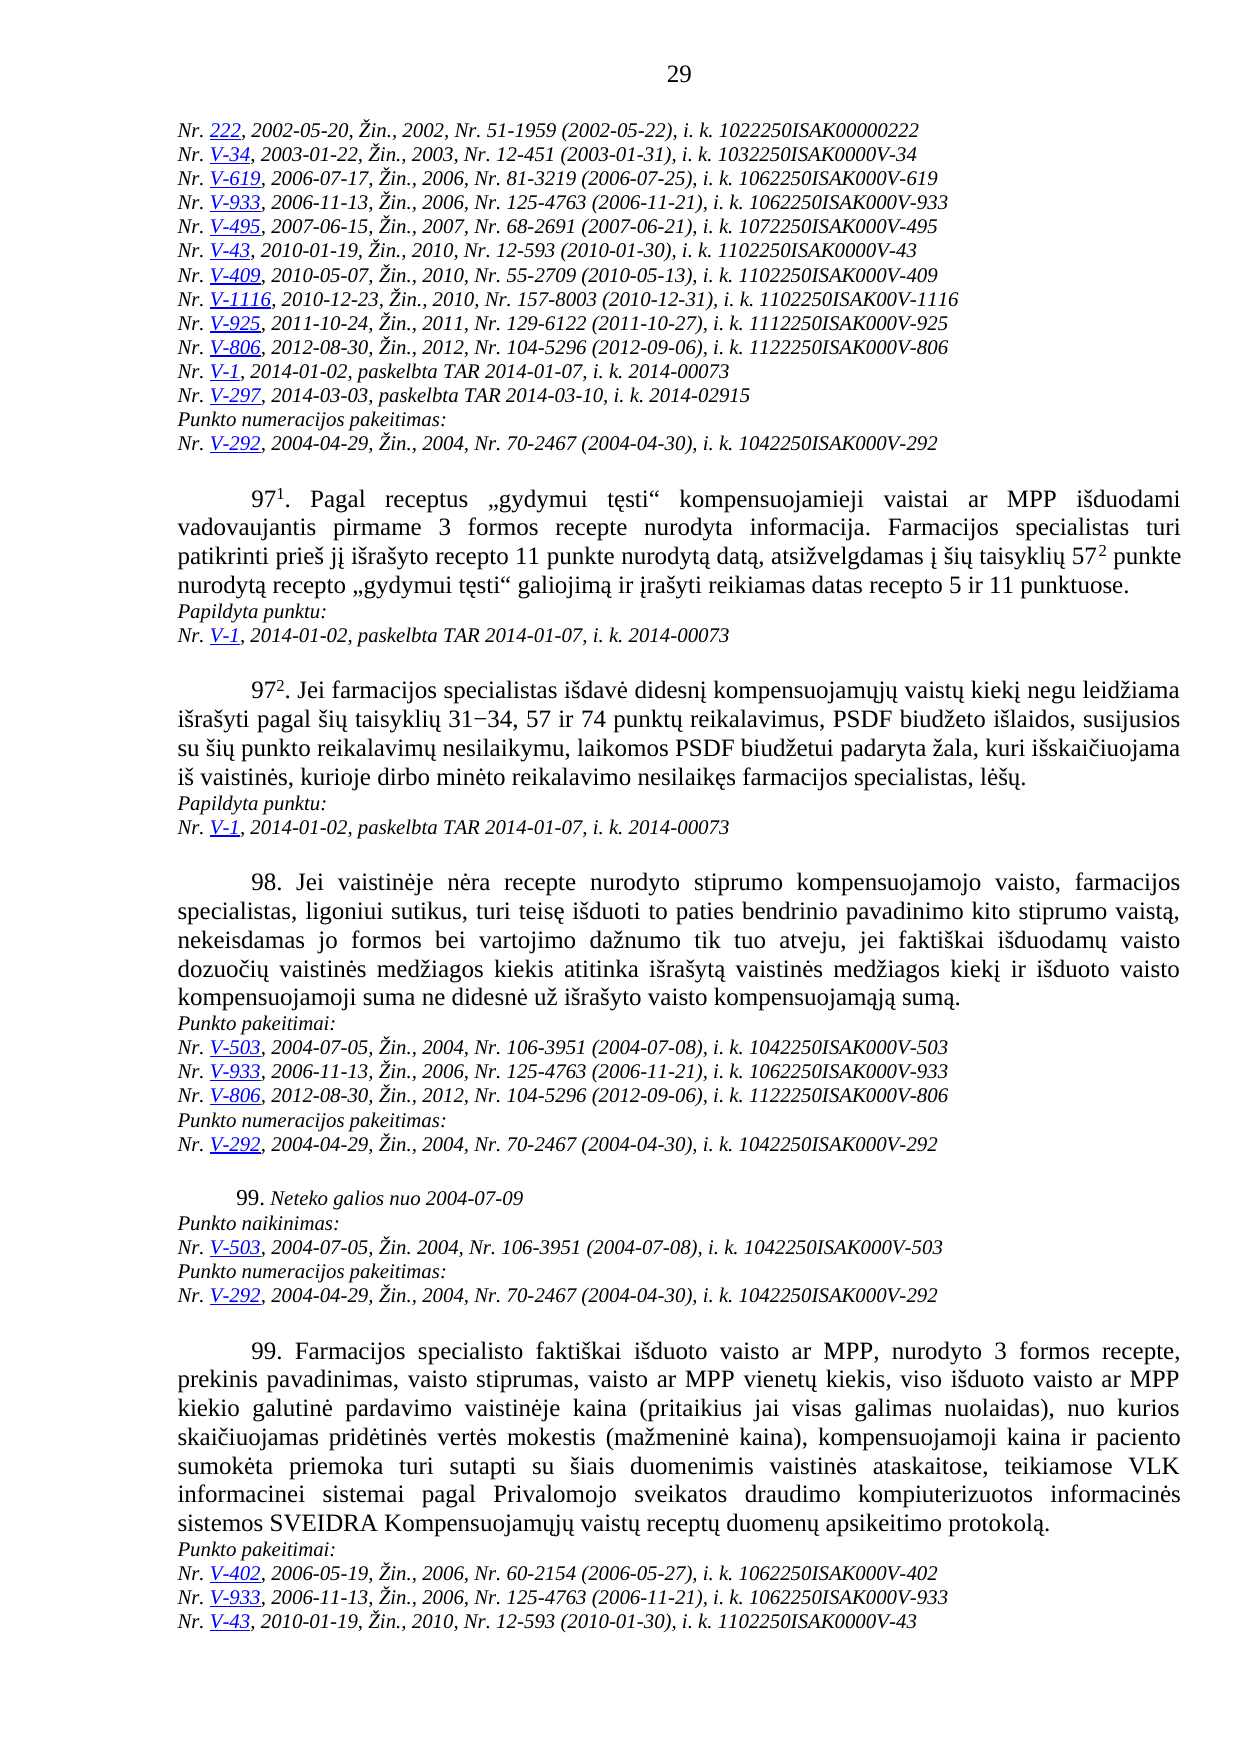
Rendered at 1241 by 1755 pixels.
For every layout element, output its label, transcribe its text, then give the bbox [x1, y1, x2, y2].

text Papildyta punktu: [177, 791, 1181, 815]
text Punkto pakeitimai: [177, 1537, 1181, 1561]
text Nr. V-409, 2010-05-07, Žin., 2010, Nr. 55-2709 (2010-05-13), i. k. 1102250ISAK000V-409 [177, 262, 1181, 287]
text 971. Pagal receptus „gydymui tęsti“ kompensuojamieji vaistai ar MPP išduodami vadovaujantis pirmame 3 formos recepte nurodyta informacija. Farmacijos specialistas turi patikrinti prieš jį išrašyto recepto 11 punkte nurodytą datą, atsižvelgdamas į šių taisyklių 572 punkte nurodytą recepto „gydymui tęsti“ galiojimą ir įrašyti reikiamas datas recepto 5 ir 11 punktuose. [177, 484, 1181, 599]
text 972. Jei farmacijos specialistas išdavė didesnį kompensuojamųjų vaistų kiekį negu leidžiama išrašyti pagal šių taisyklių 31−34, 57 ir 74 punktų reikalavimus, PSDF biudžeto išlaidos, susijusios su šių punkto reikalavimų nesilaikymu, laikomos PSDF biudžetui padaryta žala, kuri išskaičiuojama iš vaistinės, kurioje dirbo minėto reikalavimo nesilaikęs farmacijos specialistas, lėšų. [177, 676, 1181, 791]
text Nr. V-933, 2006-11-13, Žin., 2006, Nr. 125-4763 (2006-11-21), i. k. 1062250ISAK000V-933 [177, 1585, 1181, 1609]
text Nr. V-806, 2012-08-30, Žin., 2012, Nr. 104-5296 (2012-09-06), i. k. 1122250ISAK000V-806 [177, 1083, 1181, 1107]
text Nr. V-495, 2007-06-15, Žin., 2007, Nr. 68-2691 (2007-06-21), i. k. 1072250ISAK000V-495 [177, 214, 1181, 238]
text Nr. V-1, 2014-01-02, paskelbta TAR 2014-01-07, i. k. 2014-00073 [177, 359, 1181, 383]
text Nr. V-297, 2014-03-03, paskelbta TAR 2014-03-10, i. k. 2014-02915 [177, 383, 1181, 407]
text Papildyta punktu: [177, 599, 1181, 623]
text Nr. V-34, 2003-01-22, Žin., 2003, Nr. 12-451 (2003-01-31), i. k. 1032250ISAK0000V-34 [177, 142, 1181, 166]
text Nr. V-925, 2011-10-24, Žin., 2011, Nr. 129-6122 (2011-10-27), i. k. 1112250ISAK000V-925 [177, 311, 1181, 335]
text Nr. V-933, 2006-11-13, Žin., 2006, Nr. 125-4763 (2006-11-21), i. k. 1062250ISAK000V-933 [177, 1059, 1181, 1083]
text Nr. V-1116, 2010-12-23, Žin., 2010, Nr. 157-8003 (2010-12-31), i. k. 1102250ISAK00V-1116 [177, 287, 1181, 311]
text Nr. V-619, 2006-07-17, Žin., 2006, Nr. 81-3219 (2006-07-25), i. k. 1062250ISAK000V-619 [177, 166, 1181, 190]
text Nr. V-933, 2006-11-13, Žin., 2006, Nr. 125-4763 (2006-11-21), i. k. 1062250ISAK000V-933 [177, 190, 1181, 214]
text Nr. V-1, 2014-01-02, paskelbta TAR 2014-01-07, i. k. 2014-00073 [177, 623, 1181, 647]
text 99. Farmacijos specialisto faktiškai išduoto vaisto ar MPP, nurodyto 3 formos recepte, prekinis pavadinimas, vaisto stiprumas, vaisto ar MPP vienetų kiekis, viso išduoto vaisto ar MPP kiekio galutinė pardavimo vaistinėje kaina (pritaikius jai visas galimas nuolaidas), nuo kurios skaičiuojamas pridėtinės vertės mokestis (mažmeninė kaina), kompensuojamoji kaina ir paciento sumokėta priemoka turi sutapti su šiais duomenimis vaistinės ataskaitose, teikiamose VLK informacinei sistemai pagal Privalomojo sveikatos draudimo kompiuterizuotos informacinės sistemos SVEIDRA Kompensuojamųjų vaistų receptų duomenų apsikeitimo protokolą. [177, 1336, 1181, 1537]
text Punkto pakeitimai: [177, 1011, 1181, 1035]
text Punkto numeracijos pakeitimas: [177, 1259, 1181, 1283]
text 98. Jei vaistinėje nėra recepte nurodyto stiprumo kompensuojamojo vaisto, farmacijos specialistas, ligoniui sutikus, turi teisę išduoti to paties bendrinio pavadinimo kito stiprumo vaistą, nekeisdamas jo formos bei vartojimo dažnumo tik tuo atveju, jei faktiškai išduodamų vaisto dozuočių vaistinės medžiagos kiekis atitinka išrašytą vaistinės medžiagos kiekį ir išduoto vaisto kompensuojamoji suma ne didesnė už išrašyto vaisto kompensuojamąją sumą. [177, 867, 1181, 1011]
text Nr. V-43, 2010-01-19, Žin., 2010, Nr. 12-593 (2010-01-30), i. k. 1102250ISAK0000V-43 [177, 238, 1181, 262]
text Punkto numeracijos pakeitimas: [177, 407, 1181, 431]
text Nr. V-1, 2014-01-02, paskelbta TAR 2014-01-07, i. k. 2014-00073 [177, 815, 1181, 839]
text Nr. V-806, 2012-08-30, Žin., 2012, Nr. 104-5296 (2012-09-06), i. k. 1122250ISAK000V-806 [177, 335, 1181, 359]
text Nr. V-292, 2004-04-29, Žin., 2004, Nr. 70-2467 (2004-04-30), i. k. 1042250ISAK000V-292 [177, 1283, 1181, 1307]
text Punkto naikinimas: [177, 1211, 1181, 1235]
text Nr. V-292, 2004-04-29, Žin., 2004, Nr. 70-2467 (2004-04-30), i. k. 1042250ISAK000V-292 [177, 1132, 1181, 1156]
text Nr. V-503, 2004-07-05, Žin. 2004, Nr. 106-3951 (2004-07-08), i. k. 1042250ISAK000V-503 [177, 1235, 1181, 1259]
text Nr. V-503, 2004-07-05, Žin., 2004, Nr. 106-3951 (2004-07-08), i. k. 1042250ISAK000V-503 [177, 1035, 1181, 1059]
text Nr. V-43, 2010-01-19, Žin., 2010, Nr. 12-593 (2010-01-30), i. k. 1102250ISAK0000V-43 [177, 1609, 1181, 1633]
text Nr. 222, 2002-05-20, Žin., 2002, Nr. 51-1959 (2002-05-22), i. k. 1022250ISAK00000222 [177, 118, 1181, 142]
text Nr. V-402, 2006-05-19, Žin., 2006, Nr. 60-2154 (2006-05-27), i. k. 1062250ISAK000V-402 [177, 1561, 1181, 1585]
text 99. Neteko galios nuo 2004-07-09 [177, 1184, 1181, 1211]
text Nr. V-292, 2004-04-29, Žin., 2004, Nr. 70-2467 (2004-04-30), i. k. 1042250ISAK000V-292 [177, 431, 1181, 455]
text Punkto numeracijos pakeitimas: [177, 1107, 1181, 1132]
